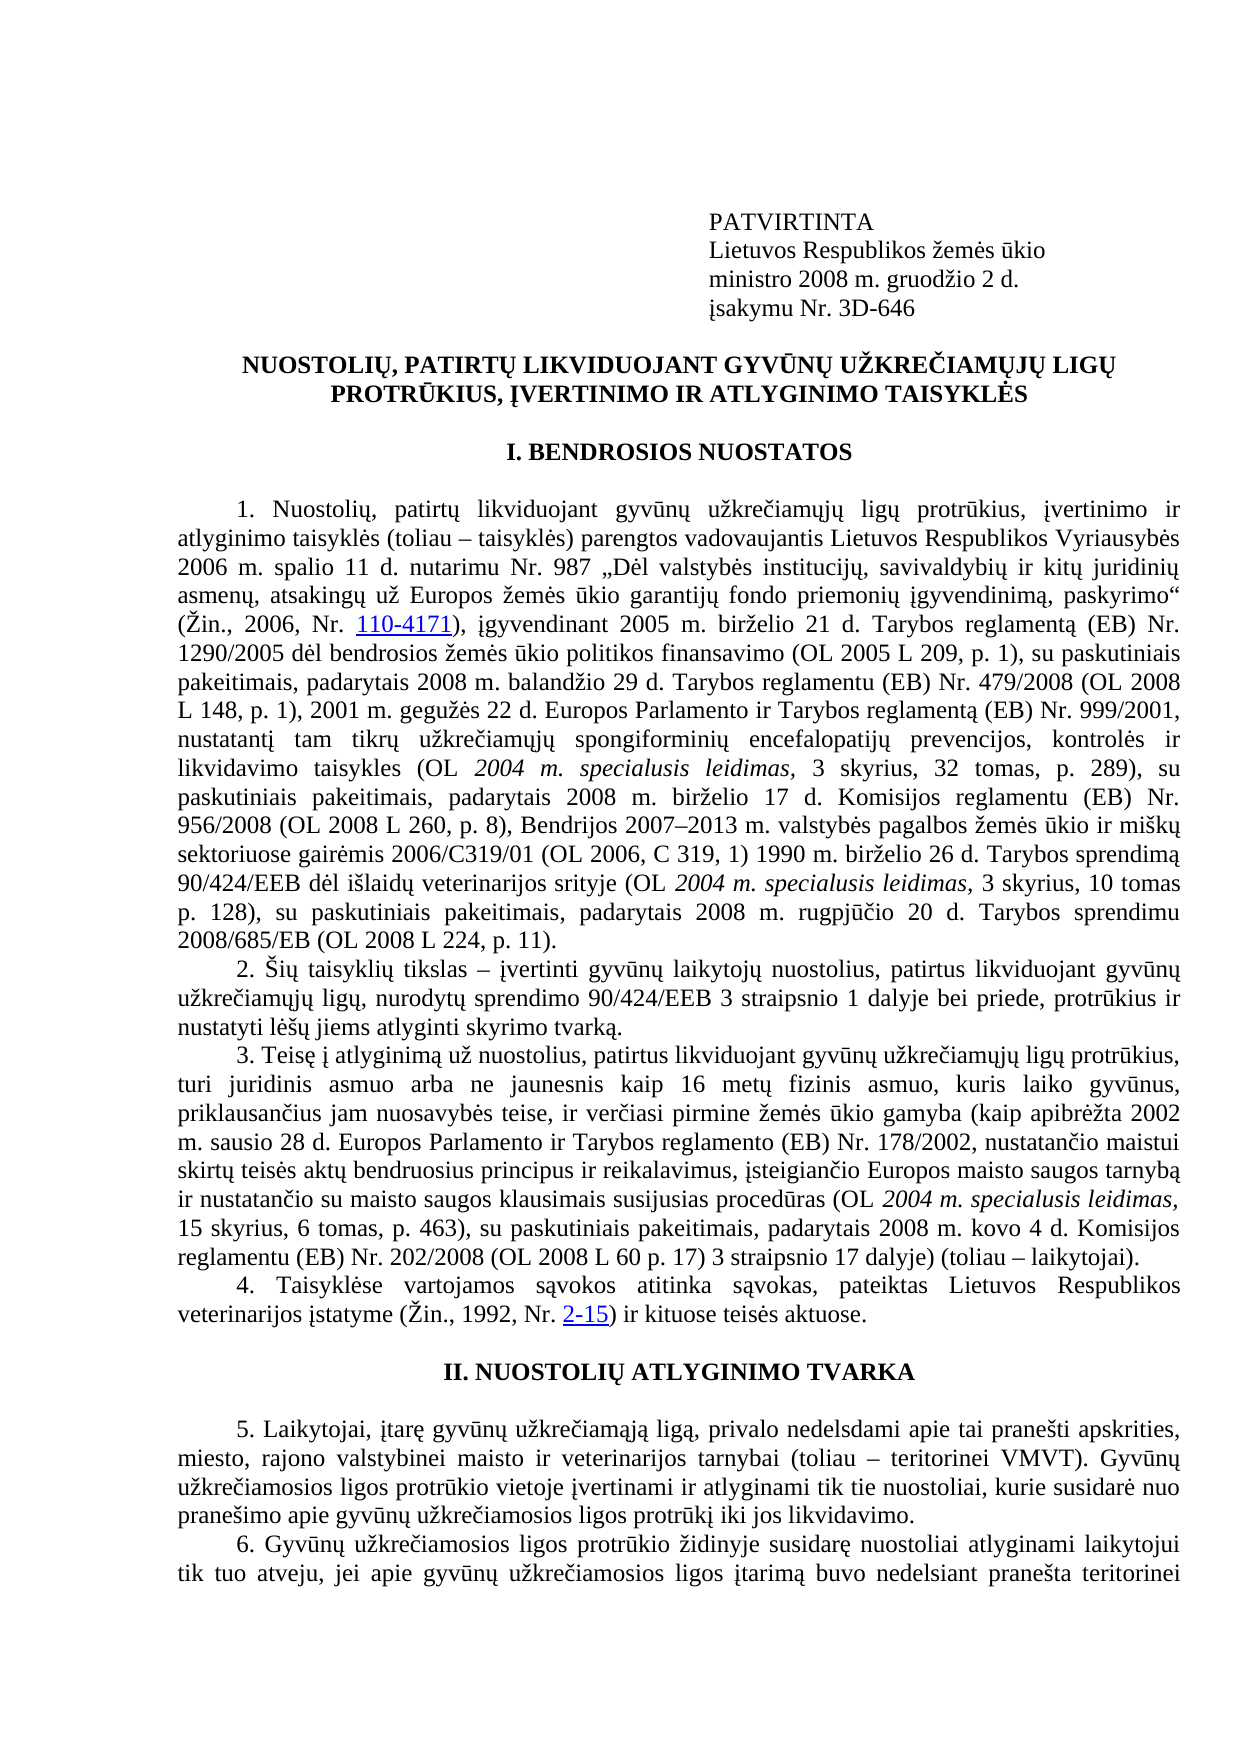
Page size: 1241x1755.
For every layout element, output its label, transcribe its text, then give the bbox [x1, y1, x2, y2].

text 4. Taisyklėse vartojamos sąvokos atitinka sąvokas, pateiktas Lietuvos Respublikos veterinarijos įstatyme (Žin., 1992, Nr. 2-15) ir kituose teisės aktuose. [177, 1270, 1181, 1328]
text Lietuvos Respublikos žemės ūkio [177, 235, 1181, 264]
text 6. Gyvūnų užkrečiamosios ligos protrūkio židinyje susidarę nuostoliai atlyginami laikytojui tik tuo atveju, jei apie gyvūnų užkrečiamosios ligos įtarimą buvo nedelsiant pranešta teritorinei [177, 1529, 1181, 1587]
text 5. Laikytojai, įtarę gyvūnų užkrečiamąją ligą, privalo nedelsdami apie tai pranešti apskrities, miesto, rajono valstybinei maisto ir veterinarijos tarnybai (toliau – teritorinei VMVT). Gyvūnų užkrečiamosios ligos protrūkio vietoje įvertinami ir atlyginami tik tie nuostoliai, kurie susidarė nuo pranešimo apie gyvūnų užkrečiamosios ligos protrūkį iki jos likvidavimo. [177, 1414, 1181, 1529]
text 1. Nuostolių, patirtų likviduojant gyvūnų užkrečiamųjų ligų protrūkius, įvertinimo ir atlyginimo taisyklės (toliau – taisyklės) parengtos vadovaujantis Lietuvos Respublikos Vyriausybės 2006 m. spalio 11 d. nutarimu Nr. 987 „Dėl valstybės institucijų, savivaldybių ir kitų juridinių asmenų, atsakingų už Europos žemės ūkio garantijų fondo priemonių įgyvendinimą, paskyrimo“ (Žin., 2006, Nr. 110-4171), įgyvendinant 2005 m. birželio 21 d. Tarybos reglamentą (EB) Nr. 1290/2005 dėl bendrosios žemės ūkio politikos finansavimo (OL 2005 L 209, p. 1), su paskutiniais pakeitimais, padarytais 2008 m. balandžio 29 d. Tarybos reglamentu (EB) Nr. 479/2008 (OL 2008 L 148, p. 1), 2001 m. gegužės 22 d. Europos Parlamento ir Tarybos reglamentą (EB) Nr. 999/2001, nustatantį tam tikrų užkrečiamųjų spongiforminių encefalopatijų prevencijos, kontrolės ir likvidavimo taisykles (OL 2004 m. specialusis leidimas, 3 skyrius, 32 tomas, p. 289), su paskutiniais pakeitimais, padarytais 2008 m. birželio 17 d. Komisijos reglamentu (EB) Nr. 956/2008 (OL 2008 L 260, p. 8), Bendrijos 2007–2013 m. valstybės pagalbos žemės ūkio ir miškų sektoriuose gairėmis 2006/C319/01 (OL 2006, C 319, 1) 1990 m. birželio 26 d. Tarybos sprendimą 90/424/EEB dėl išlaidų veterinarijos srityje (OL 2004 m. specialusis leidimas, 3 skyrius, 10 tomas p. 128), su paskutiniais pakeitimais, padarytais 2008 m. rugpjūčio 20 d. Tarybos sprendimu 2008/685/EB (OL 2008 L 224, p. 11). [177, 494, 1181, 954]
text PATVIRTINTA [177, 207, 1181, 235]
text NUOSTOLIŲ, PATIRTŲ LIKVIDUOJANT GYVŪNŲ UŽKREČIAMŲJŲ LIGŲ PROTRŪKIUS, ĮVERTINIMO IR ATLYGINIMO TAISYKLĖS [177, 350, 1181, 408]
text I. BENDROSIOS NUOSTATOS [177, 437, 1181, 465]
text ministro 2008 m. gruodžio 2 d. [177, 264, 1181, 293]
text įsakymu Nr. 3D-646 [177, 293, 1181, 322]
text II. NUOSTOLIŲ ATLYGINIMO TVARKA [177, 1357, 1181, 1385]
text 3. Teisę į atlyginimą už nuostolius, patirtus likviduojant gyvūnų užkrečiamųjų ligų protrūkius, turi juridinis asmuo arba ne jaunesnis kaip 16 metų fizinis asmuo, kuris laiko gyvūnus, priklausančius jam nuosavybės teise, ir verčiasi pirmine žemės ūkio gamyba (kaip apibrėžta 2002 m. sausio 28 d. Europos Parlamento ir Tarybos reglamento (EB) Nr. 178/2002, nustatančio maistui skirtų teisės aktų bendruosius principus ir reikalavimus, įsteigiančio Europos maisto saugos tarnybą ir nustatančio su maisto saugos klausimais susijusias procedūras (OL 2004 m. specialusis leidimas, 15 skyrius, 6 tomas, p. 463), su paskutiniais pakeitimais, padarytais 2008 m. kovo 4 d. Komisijos reglamentu (EB) Nr. 202/2008 (OL 2008 L 60 p. 17) 3 straipsnio 17 dalyje) (toliau – laikytojai). [177, 1040, 1181, 1270]
text 2. Šių taisyklių tikslas – įvertinti gyvūnų laikytojų nuostolius, patirtus likviduojant gyvūnų užkrečiamųjų ligų, nurodytų sprendimo 90/424/EEB 3 straipsnio 1 dalyje bei priede, protrūkius ir nustatyti lėšų jiems atlyginti skyrimo tvarką. [177, 954, 1181, 1040]
